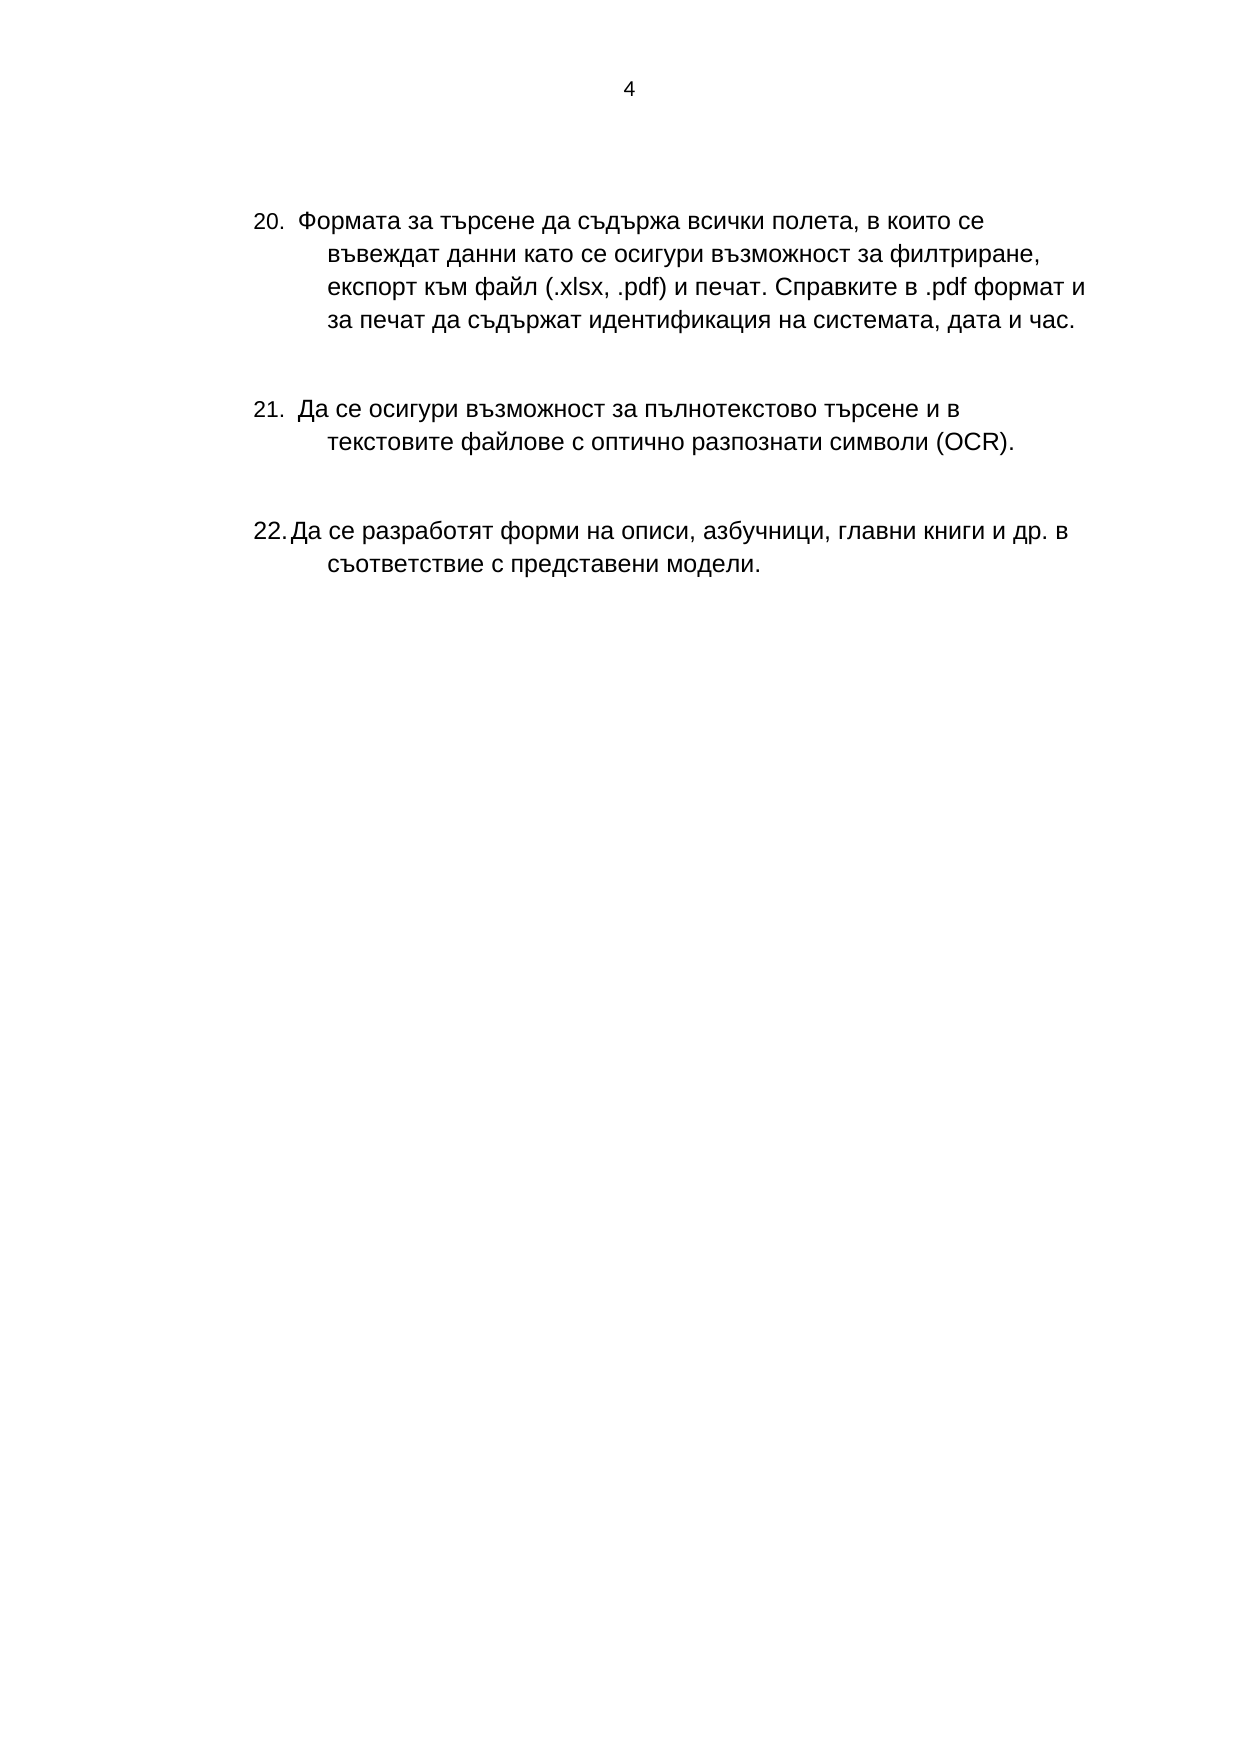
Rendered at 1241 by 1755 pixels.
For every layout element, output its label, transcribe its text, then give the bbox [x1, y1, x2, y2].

list Да се осигури възможност за пълнотекстово търсене и в текстовите файлове с оптично разпознати символи (OCR). [253, 394, 1090, 456]
list Да се разработят форми на описи, азбучници, главни книги и др. в съответствие с представени модели. [253, 516, 1090, 577]
list Формата за търсене да съдържа всички полета, в които се въвеждат данни като се осигури възможност за филтриране, експорт към файл (.xlsx, .pdf) и печат. Справките в .pdf формат и за печат да съдържат идентификация на системата, дата и час. [253, 206, 1090, 334]
